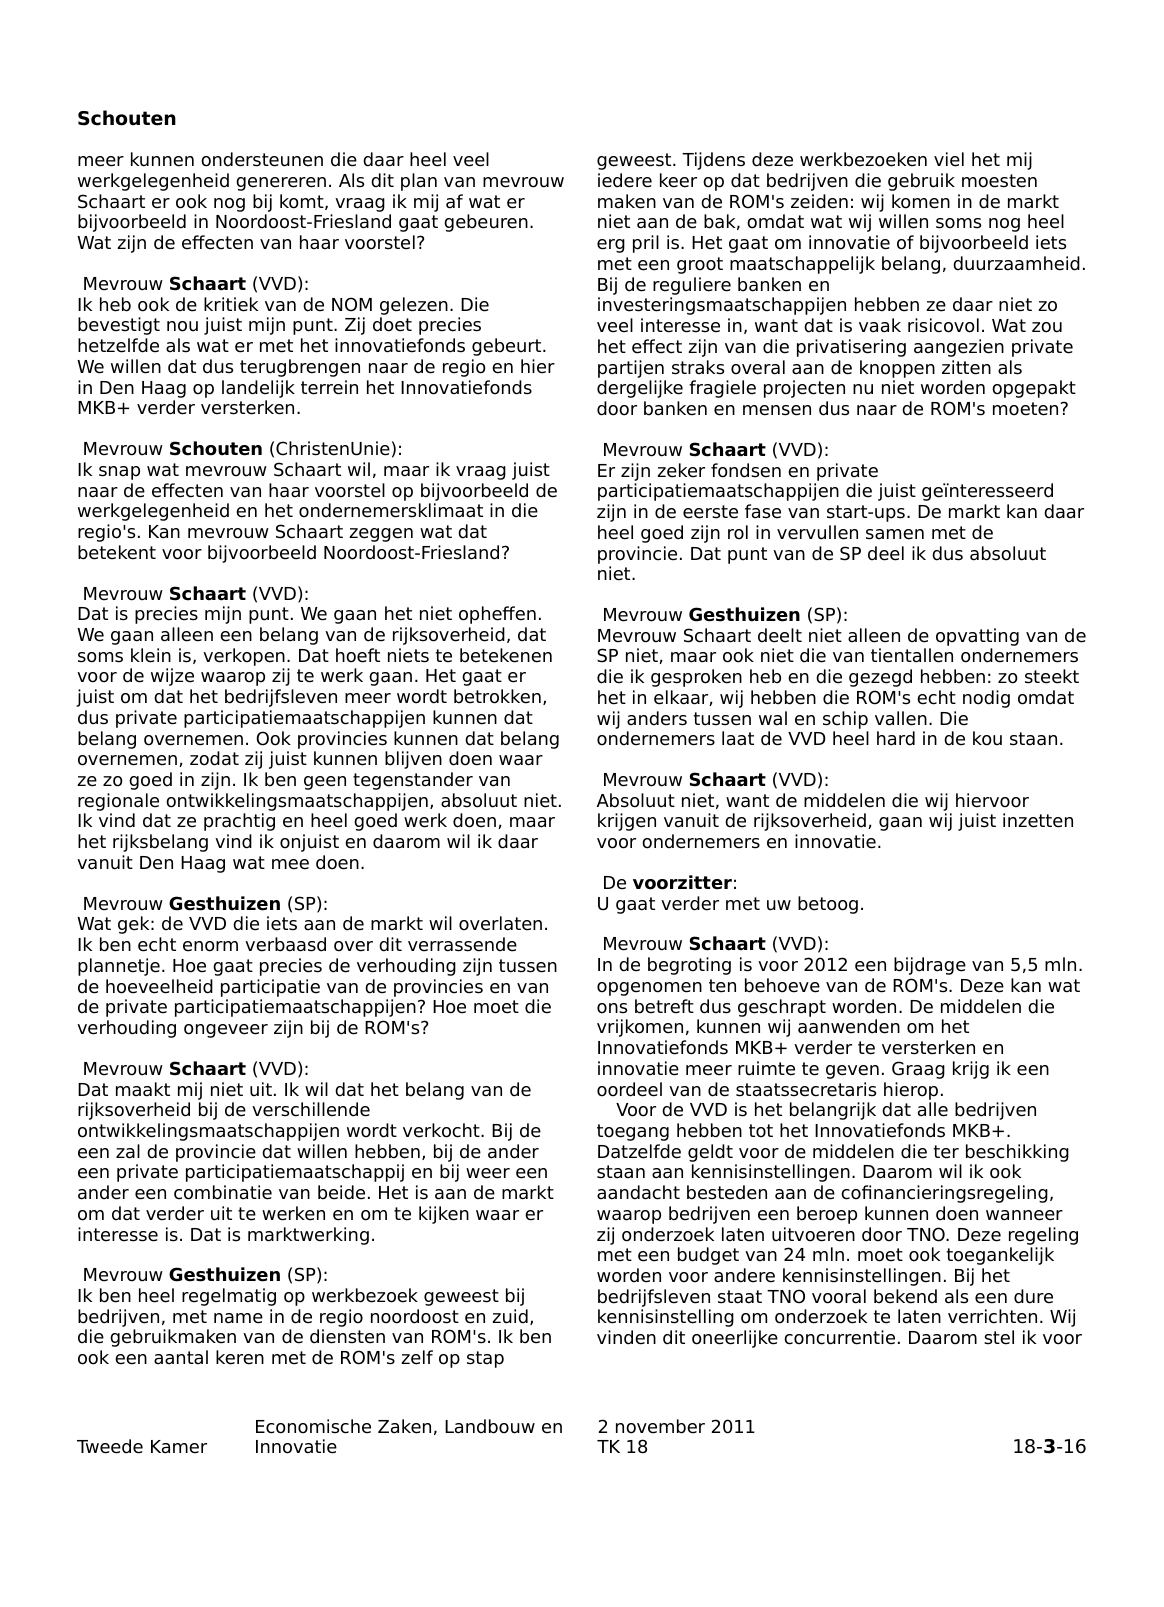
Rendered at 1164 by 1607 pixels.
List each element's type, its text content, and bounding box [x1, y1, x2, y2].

text Mevrouw Schaart (VVD): [77, 274, 567, 294]
text Dat is precies mijn punt. We gaan het niet opheffen. We gaan alleen een belang van de rijksoverheid, dat soms klein is, verkopen. Dat hoeft niets te betekenen voor de wijze waarop zij te werk gaan. Het gaat er juist om dat het bedrijfsleven meer wordt betrokken, dus private participatiemaatschappijen kunnen dat belang overnemen. Ook provincies kunnen dat belang overnemen, zodat zij juist kunnen blijven doen waar ze zo goed in zijn. Ik ben geen tegenstander van regionale ontwikkelingsmaatschappijen, absoluut niet. Ik vind dat ze prachtig en heel goed werk doen, maar het rijksbelang vind ik onjuist en daarom wil ik daar vanuit Den Haag wat mee doen. [77, 604, 567, 873]
text In de begroting is voor 2012 een bijdrage van 5,5 mln. opgenomen ten behoeve van de ROM's. Deze kan wat ons betreft dus geschrapt worden. De middelen die vrijkomen, kunnen wij aanwenden om het Innovatiefonds MKB+ verder te versterken en innovatie meer ruimte te geven. Graag krijg ik een oordeel van de staatssecretaris hierop. [596, 955, 1087, 1100]
text Mevrouw Schaart (VVD): [596, 770, 1087, 791]
text geweest. Tijdens deze werkbezoeken viel het mij iedere keer op dat bedrijven die gebruik moesten maken van de ROM's zeiden: wij komen in de markt niet aan de bak, omdat wat wij willen soms nog heel erg pril is. Het gaat om innovatie of bijvoorbeeld iets met een groot maatschappelijk belang, duurzaamheid. Bij de reguliere banken en investeringsmaatschappijen hebben ze daar niet zo veel interesse in, want dat is vaak risicovol. Wat zou het effect zijn van die privatisering aangezien private partijen straks overal aan de knoppen zitten als dergelijke fragiele projecten nu niet worden opgepakt door banken en mensen dus naar de ROM's moeten? [596, 150, 1087, 420]
text Absoluut niet, want de middelen die wij hiervoor krijgen vanuit de rijksoverheid, gaan wij juist inzetten voor ondernemers en innovatie. [596, 791, 1087, 853]
text Ik ben heel regelmatig op werkbezoek geweest bij bedrijven, met name in de regio noordoost en zuid, die gebruikmaken van de diensten van ROM's. Ik ben ook een aantal keren met de ROM's zelf op stap [77, 1286, 567, 1369]
text Voor de VVD is het belangrijk dat alle bedrijven toegang hebben tot het Innovatiefonds MKB+. Datzelfde geldt voor de middelen die ter beschikking staan aan kennisinstellingen. Daarom wil ik ook aandacht besteden aan de cofinancieringsregeling, waarop bedrijven een beroep kunnen doen wanneer zij onderzoek laten uitvoeren door TNO. Deze regeling met een budget van 24 mln. moet ook toegankelijk worden voor andere kennisinstellingen. Bij het bedrijfsleven staat TNO vooral bekend als een dure kennisinstelling om onderzoek te laten verrichten. Wij vinden dit oneerlijke concurrentie. Daarom stel ik voor [596, 1100, 1087, 1349]
text Ik snap wat mevrouw Schaart wil, maar ik vraag juist naar de effecten van haar voorstel op bijvoorbeeld de werkgelegenheid en het ondernemersklimaat in die regio's. Kan mevrouw Schaart zeggen wat dat betekent voor bijvoorbeeld Noordoost-Friesland? [77, 460, 567, 563]
text Mevrouw Gesthuizen (SP): [596, 605, 1087, 626]
text De voorzitter: [596, 873, 1087, 893]
text Dat maakt mij niet uit. Ik wil dat het belang van de rijksoverheid bij de verschillende ontwikkelingsmaatschappijen wordt verkocht. Bij de een zal de provincie dat willen hebben, bij de ander een private participatiemaatschappij en bij weer een ander een combinatie van beide. Het is aan de markt om dat verder uit te werken en om te kijken waar er interesse is. Dat is marktwerking. [77, 1079, 567, 1245]
text meer kunnen ondersteunen die daar heel veel werkgelegenheid genereren. Als dit plan van mevrouw Schaart er ook nog bij komt, vraag ik mij af wat er bijvoorbeeld in Noordoost-Friesland gaat gebeuren. Wat zijn de effecten van haar voorstel? [77, 150, 567, 254]
text Mevrouw Gesthuizen (SP): [77, 1265, 567, 1286]
text Mevrouw Schaart (VVD): [77, 583, 567, 604]
text Wat gek: de VVD die iets aan de markt wil overlaten. Ik ben echt enorm verbaasd over dit verrassende plannetje. Hoe gaat precies de verhouding zijn tussen de hoeveelheid participatie van de provincies en van de private participatiemaatschappijen? Hoe moet die verhouding ongeveer zijn bij de ROM's? [77, 914, 567, 1039]
text Mevrouw Schaart deelt niet alleen de opvatting van de SP niet, maar ook niet die van tientallen ondernemers die ik gesproken heb en die gezegd hebben: zo steekt het in elkaar, wij hebben die ROM's echt nodig omdat wij anders tussen wal en schip vallen. Die ondernemers laat de VVD heel hard in de kou staan. [596, 626, 1087, 750]
text U gaat verder met uw betoog. [596, 893, 1087, 914]
text Mevrouw Schaart (VVD): [596, 934, 1087, 955]
text Ik heb ook de kritiek van de NOM gelezen. Die bevestigt nou juist mijn punt. Zij doet precies hetzelfde als wat er met het innovatiefonds gebeurt. We willen dat dus terugbrengen naar de regio en hier in Den Haag op landelijk terrein het Innovatiefonds MKB+ verder versterken. [77, 294, 567, 419]
text Mevrouw Schouten (ChristenUnie): [77, 439, 567, 460]
text Mevrouw Gesthuizen (SP): [77, 893, 567, 914]
text Mevrouw Schaart (VVD): [77, 1059, 567, 1079]
text Er zijn zeker fondsen en private participatiemaatschappijen die juist geïnteresseerd zijn in de eerste fase van start-ups. De markt kan daar heel goed zijn rol in vervullen samen met de provincie. Dat punt van de SP deel ik dus absoluut niet. [596, 460, 1087, 585]
text Mevrouw Schaart (VVD): [596, 440, 1087, 460]
